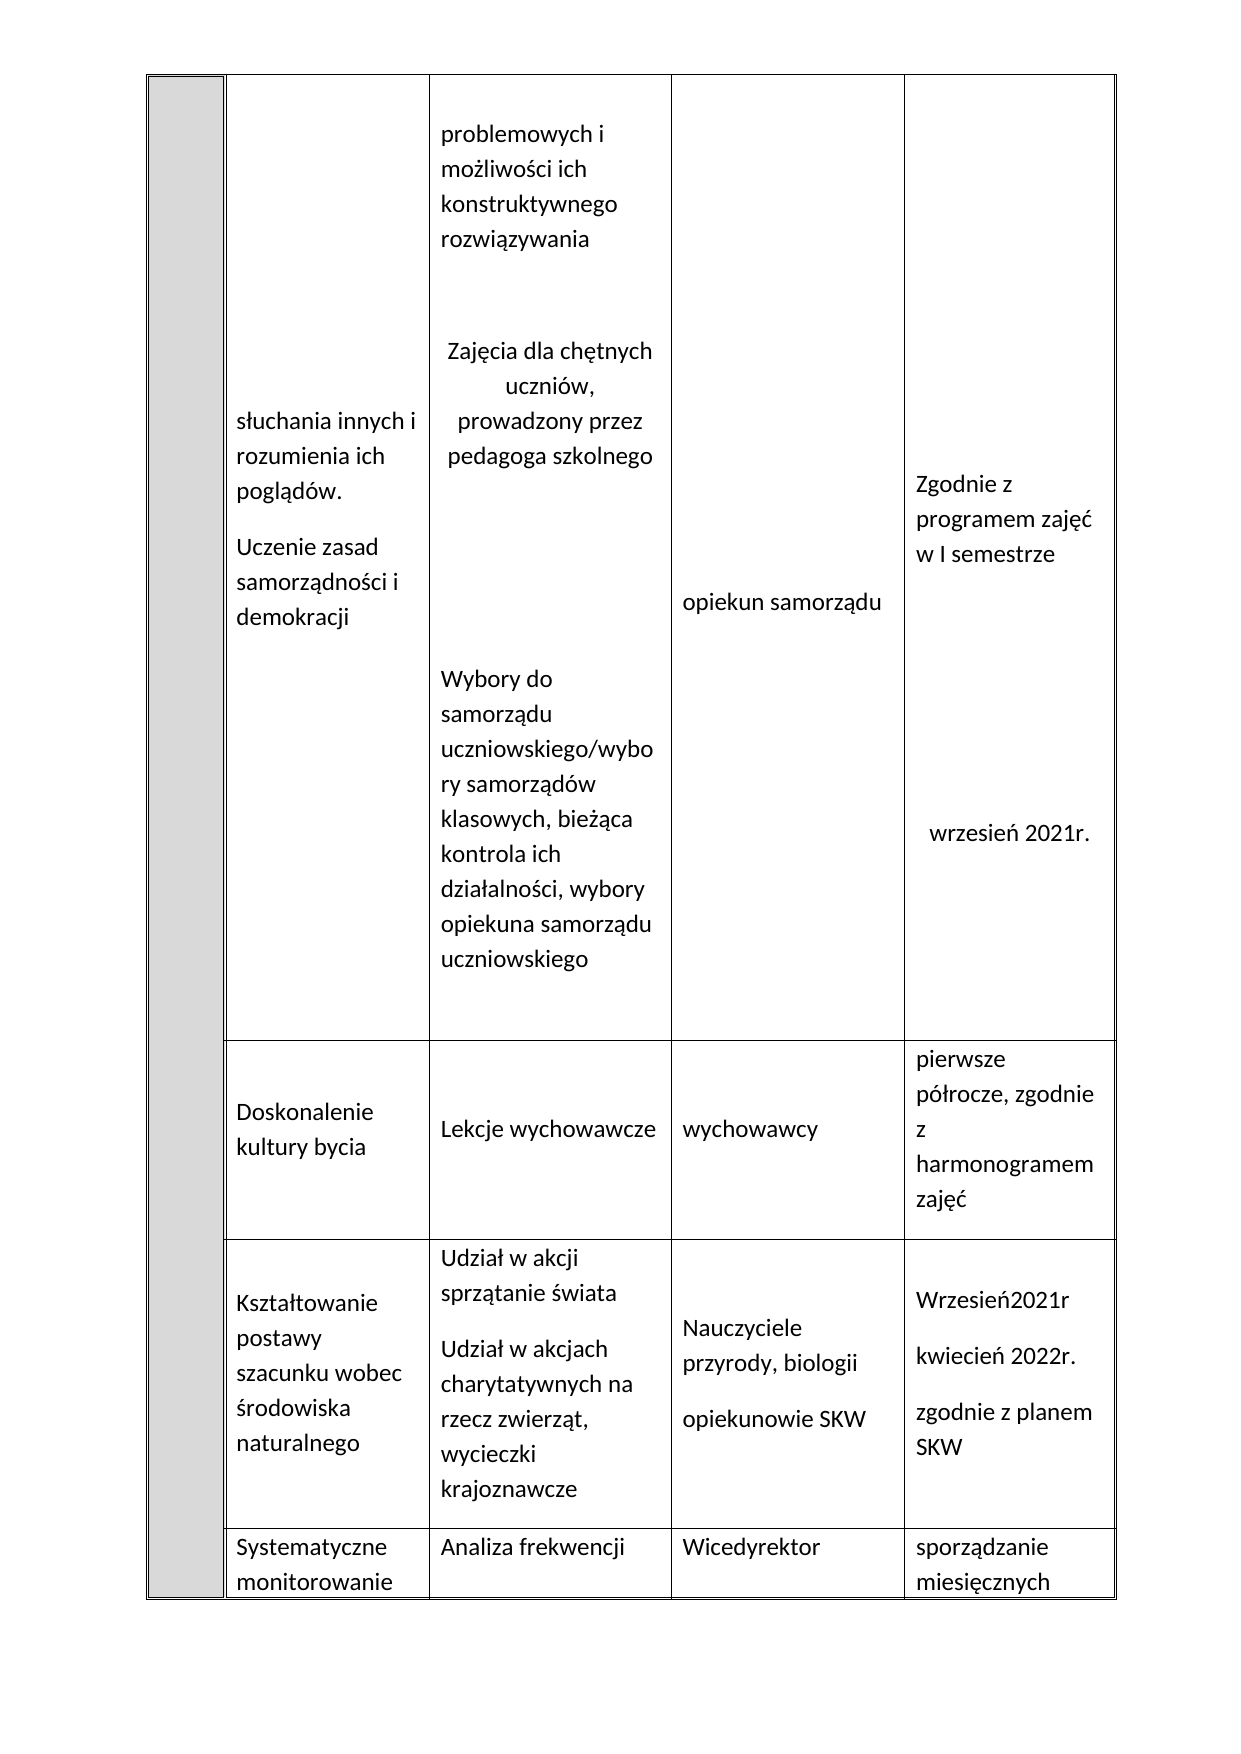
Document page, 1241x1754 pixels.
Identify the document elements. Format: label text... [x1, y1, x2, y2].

table_cell Analiza frekwencji [430, 1529, 671, 1597]
table_cell pierwsze półrocze, zgodnie z harmonogramem zajęć [905, 1041, 1114, 1239]
table_cell Wicedyrektor [672, 1529, 904, 1597]
table_cell Nauczyciele przyrody, biologii opiekunowie SKW [672, 1240, 904, 1528]
table_cell Kształtowanie postawy szacunku wobec środowiska naturalnego [227, 1240, 429, 1528]
table_cell sporządzanie miesięcznych [905, 1529, 1114, 1597]
table_cell Udział w akcji sprzątanie świata Udział w akcjach charytatywnych na rzecz zwierząt, wycieczki krajoznawcze [430, 1240, 671, 1528]
table_cell Zgodnie z programem zajęć w I semestrze wrzesień 2021r. [905, 75, 1114, 1040]
table_cell Lekcje wychowawcze [430, 1041, 671, 1239]
table_cell Doskonalenie kultury bycia [227, 1041, 429, 1239]
table_cell Wrzesień2021r kwiecień 2022r. zgodnie z planem SKW [905, 1240, 1114, 1528]
table_cell wychowawcy [672, 1041, 904, 1239]
table_cell słuchania innych i rozumienia ich poglądów. Uczenie zasad samorządności i demokracji [227, 75, 429, 1040]
table_cell Systematyczne monitorowanie [227, 1529, 429, 1597]
table_cell problemowych i możliwości ich konstruktywnego rozwiązywania Zajęcia dla chętnych uczniów, prowadzony przez pedagoga szkolnego Wybory do samorządu uczniowskiego/wybory samorządów klasowych, bieżąca kontrola ich działalności, wybory opiekuna samorządu uczniowskiego [430, 75, 671, 1040]
table_cell opiekun samorządu [672, 75, 904, 1040]
table_cell [149, 77, 223, 1597]
